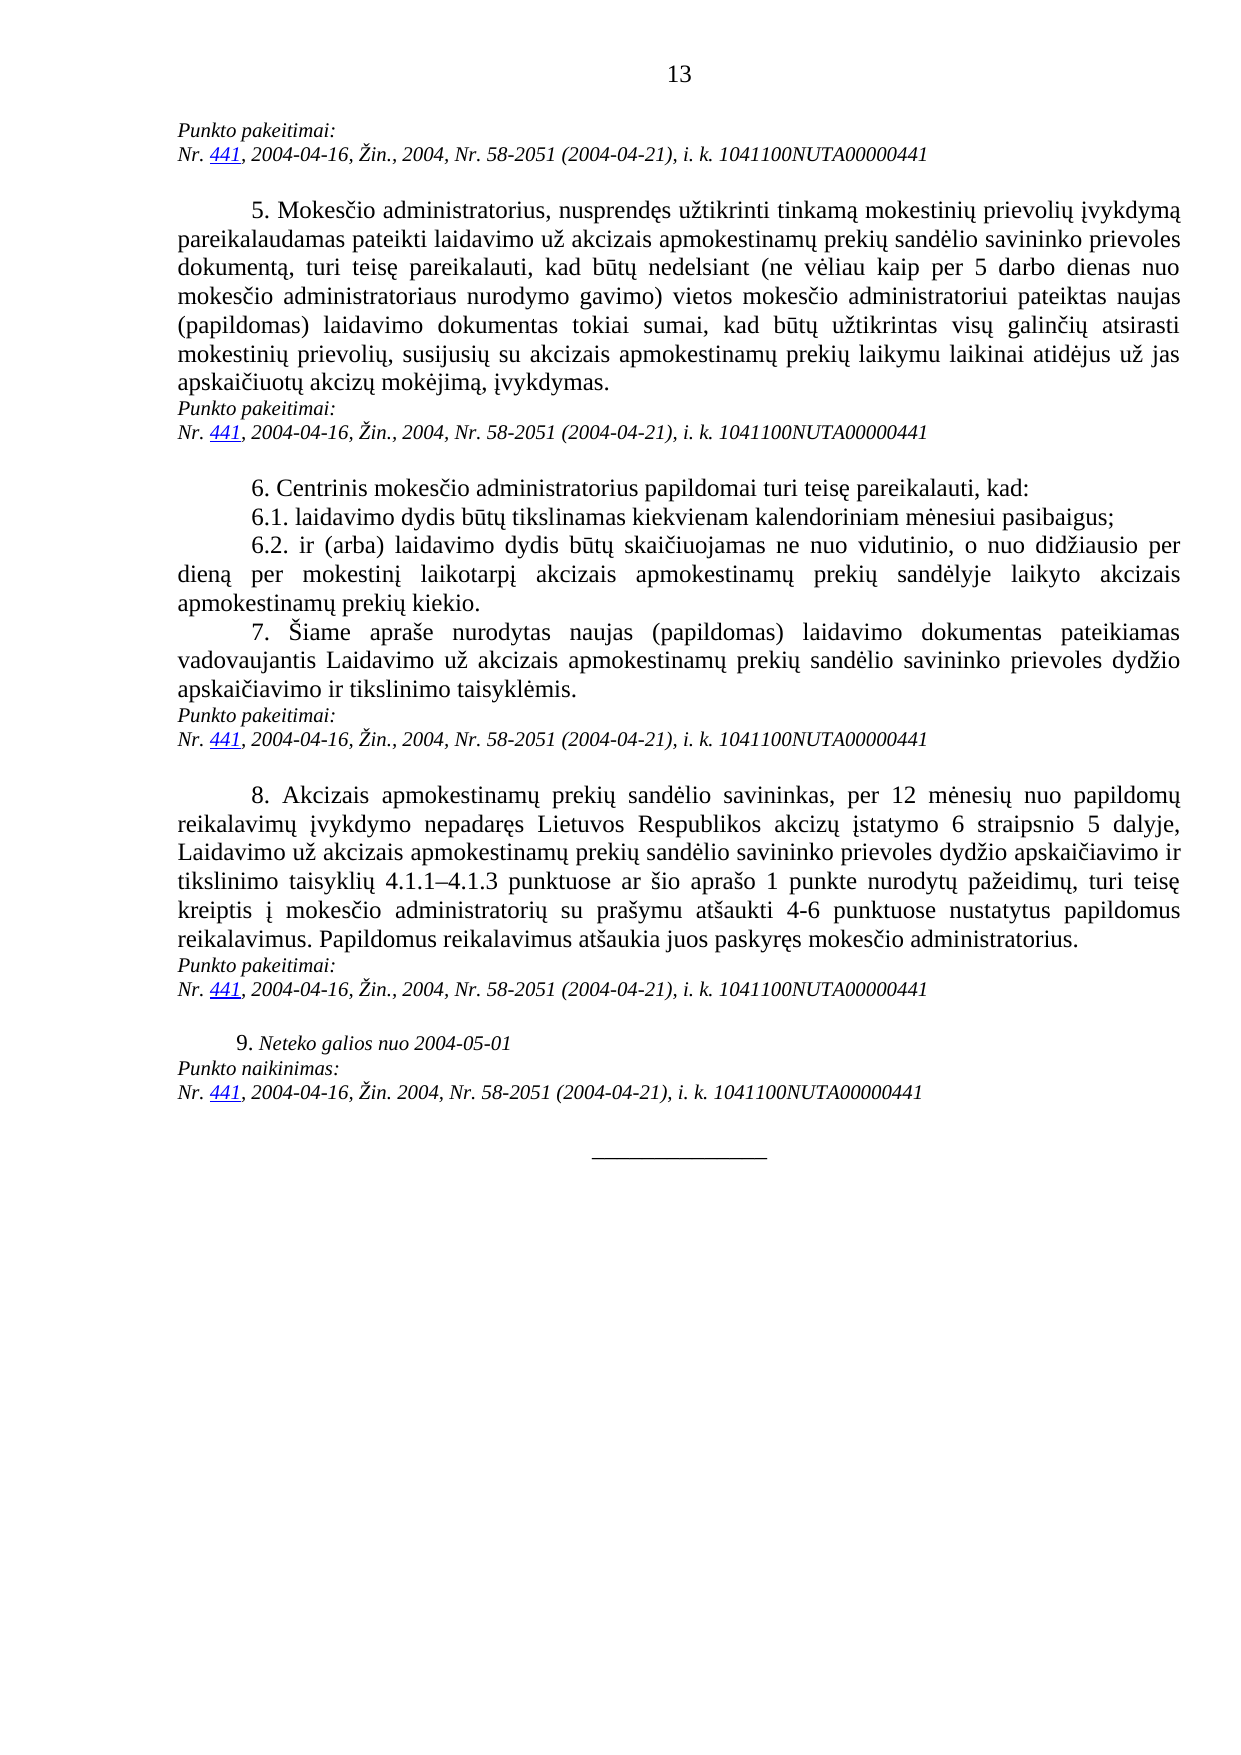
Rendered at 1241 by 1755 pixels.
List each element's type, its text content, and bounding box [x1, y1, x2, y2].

text Nr. 441, 2004-04-16, Žin., 2004, Nr. 58-2051 (2004-04-21), i. k. 1041100NUTA00000441 [177, 142, 1181, 166]
text 5. Mokesčio administratorius, nusprendęs užtikrinti tinkamą mokestinių prievolių įvykdymą pareikalaudamas pateikti laidavimo už akcizais apmokestinamų prekių sandėlio savininko prievoles dokumentą, turi teisę pareikalauti, kad būtų nedelsiant (ne vėliau kaip per 5 darbo dienas nuo mokesčio administratoriaus nurodymo gavimo) vietos mokesčio administratoriui pateiktas naujas (papildomas) laidavimo dokumentas tokiai sumai, kad būtų užtikrintas visų galinčių atsirasti mokestinių prievolių, susijusių su akcizais apmokestinamų prekių laikymu laikinai atidėjus už jas apskaičiuotų akcizų mokėjimą, įvykdymas. [177, 195, 1181, 396]
text 6.2. ir (arba) laidavimo dydis būtų skaičiuojamas ne nuo vidutinio, o nuo didžiausio per dieną per mokestinį laikotarpį akcizais apmokestinamų prekių sandėlyje laikyto akcizais apmokestinamų prekių kiekio. [177, 531, 1181, 617]
text 6. Centrinis mokesčio administratorius papildomai turi teisę pareikalauti, kad: [177, 473, 1181, 502]
text 7. Šiame apraše nurodytas naujas (papildomas) laidavimo dokumentas pateikiamas vadovaujantis Laidavimo už akcizais apmokestinamų prekių sandėlio savininko prievoles dydžio apskaičiavimo ir tikslinimo taisyklėmis. [177, 617, 1181, 703]
text 9. Neteko galios nuo 2004-05-01 [177, 1029, 1181, 1056]
text ______________ [177, 1133, 1181, 1161]
text Punkto pakeitimai: [177, 952, 1181, 977]
text Punkto pakeitimai: [177, 118, 1181, 142]
text Nr. 441, 2004-04-16, Žin. 2004, Nr. 58-2051 (2004-04-21), i. k. 1041100NUTA00000441 [177, 1080, 1181, 1104]
text Nr. 441, 2004-04-16, Žin., 2004, Nr. 58-2051 (2004-04-21), i. k. 1041100NUTA00000441 [177, 727, 1181, 751]
text Nr. 441, 2004-04-16, Žin., 2004, Nr. 58-2051 (2004-04-21), i. k. 1041100NUTA00000441 [177, 977, 1181, 1001]
text Nr. 441, 2004-04-16, Žin., 2004, Nr. 58-2051 (2004-04-21), i. k. 1041100NUTA00000441 [177, 420, 1181, 444]
text Punkto pakeitimai: [177, 703, 1181, 727]
text Punkto pakeitimai: [177, 396, 1181, 420]
text 6.1. laidavimo dydis būtų tikslinamas kiekvienam kalendoriniam mėnesiui pasibaigus; [177, 502, 1181, 531]
text Punkto naikinimas: [177, 1056, 1181, 1080]
text 8. Akcizais apmokestinamų prekių sandėlio savininkas, per 12 mėnesių nuo papildomų reikalavimų įvykdymo nepadaręs Lietuvos Respublikos akcizų įstatymo 6 straipsnio 5 dalyje, Laidavimo už akcizais apmokestinamų prekių sandėlio savininko prievoles dydžio apskaičiavimo ir tikslinimo taisyklių 4.1.1–4.1.3 punktuose ar šio aprašo 1 punkte nurodytų pažeidimų, turi teisę kreiptis į mokesčio administratorių su prašymu atšaukti 4-6 punktuose nustatytus papildomus reikalavimus. Papildomus reikalavimus atšaukia juos paskyręs mokesčio administratorius. [177, 780, 1181, 952]
